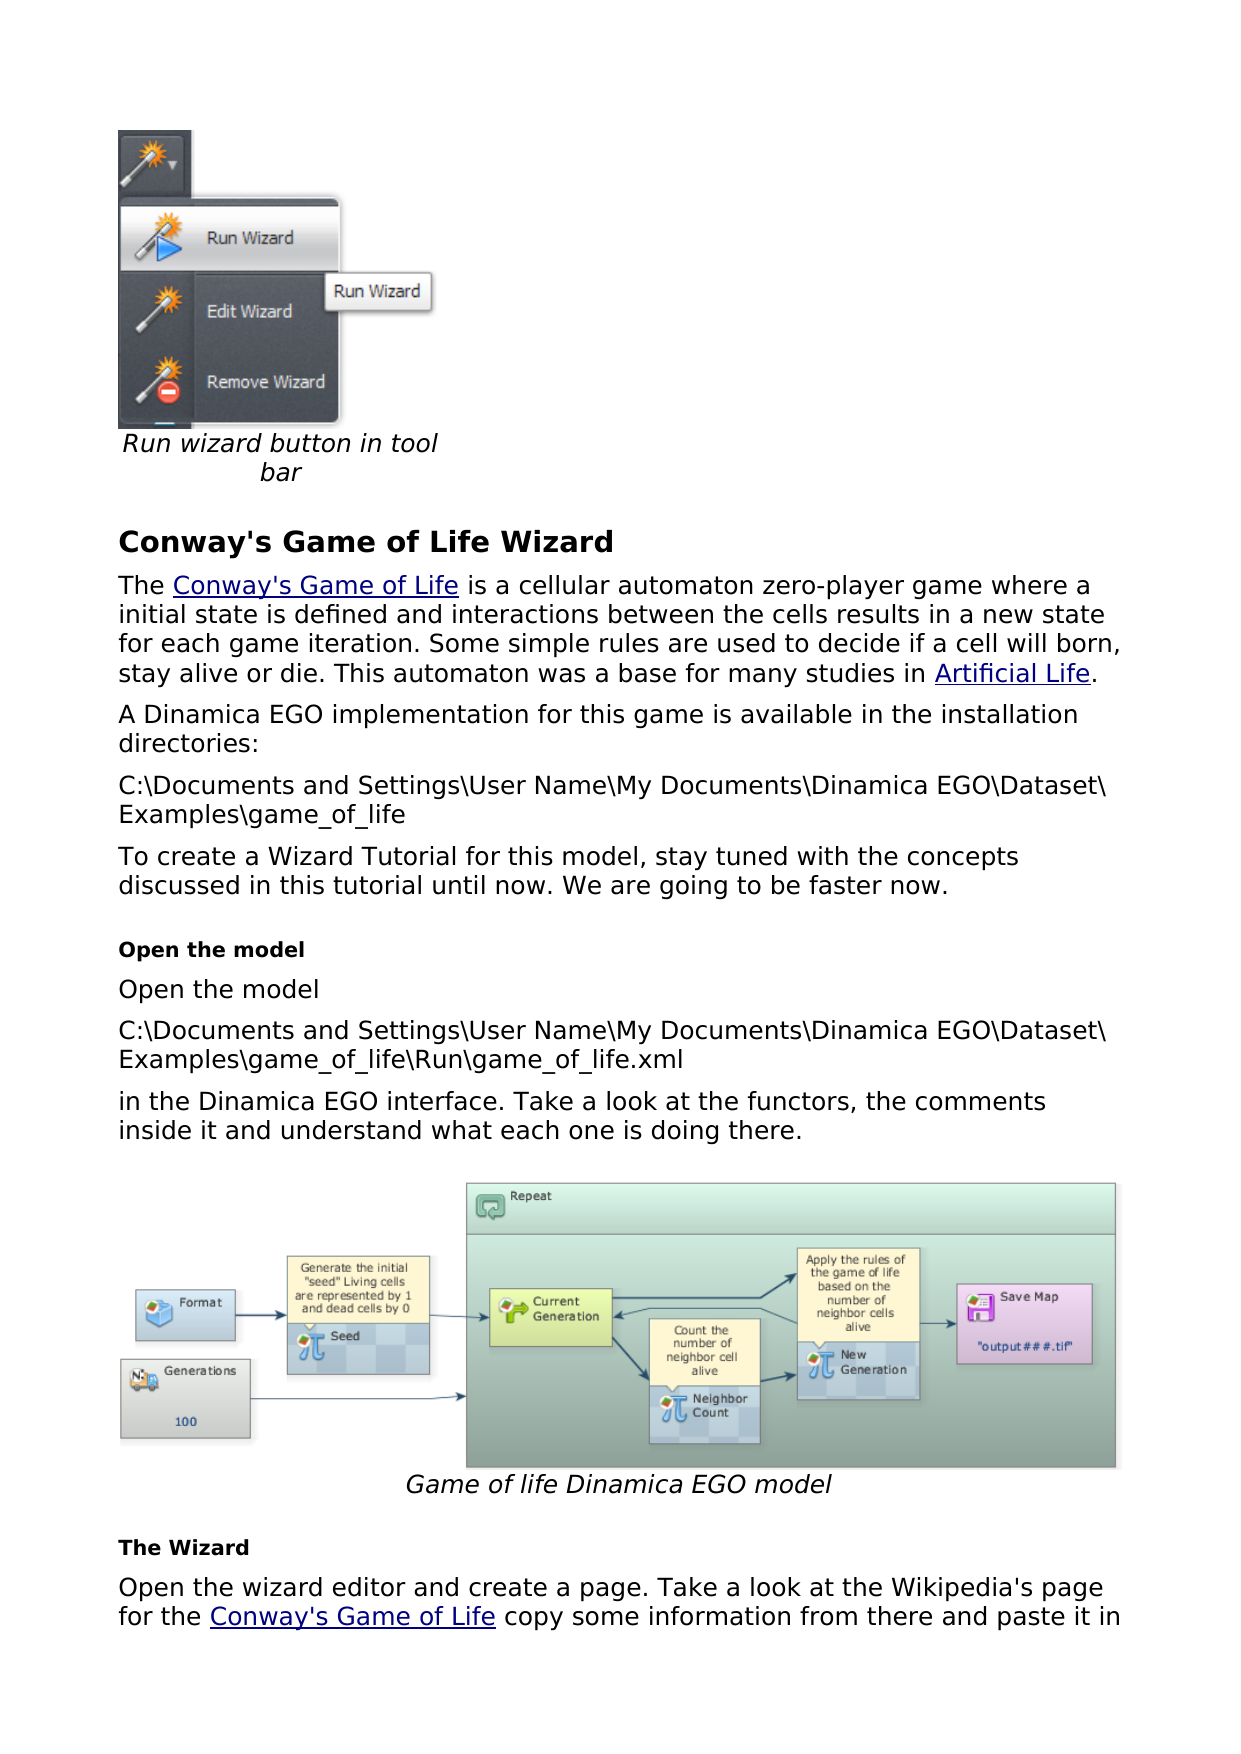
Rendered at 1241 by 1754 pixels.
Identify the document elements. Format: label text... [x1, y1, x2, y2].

text Open the wizard editor and create a page. Take a look at the Wikipedia's page for the Conway's Game of Life copy some information from there and paste it in [118, 1573, 1122, 1632]
text C:\Documents and Settings\User Name\My Documents\Dinamica EGO\Dataset\Examples\game_of_life\Run\game_of_life.xml [118, 1016, 1122, 1075]
text A Dinamica EGO implementation for this game is available in the installation directories: [118, 701, 1122, 759]
picture [118, 130, 445, 429]
text in the Dinamica EGO interface. Take a look at the functors, the comments inside it and understand what each one is doing there. [118, 1087, 1122, 1146]
picture [118, 1170, 1123, 1470]
subtitle Open the model [118, 938, 1122, 962]
subtitle The Wizard [118, 1536, 1122, 1561]
text To create a Wizard Tutorial for this model, stay tuned with the concepts discussed in this tutorial until now. We are going to be faster now. [118, 842, 1122, 901]
text Game of life Dinamica EGO model [118, 1470, 1122, 1499]
text Run wizard button in tool bar [118, 429, 445, 487]
subtitle Conway's Game of Life Wizard [118, 525, 1122, 559]
text The Conway's Game of Life is a cellular automaton zero-player game where a initial state is defined and interactions between the cells results in a new state for each game iteration. Some simple rules are used to decide if a cell will born, stay alive or die. This automaton was a base for many studies in Artificial Life. [118, 571, 1122, 688]
text C:\Documents and Settings\User Name\My Documents\Dinamica EGO\Dataset\Examples\game_of_life [118, 771, 1122, 830]
text Open the model [118, 975, 1122, 1004]
